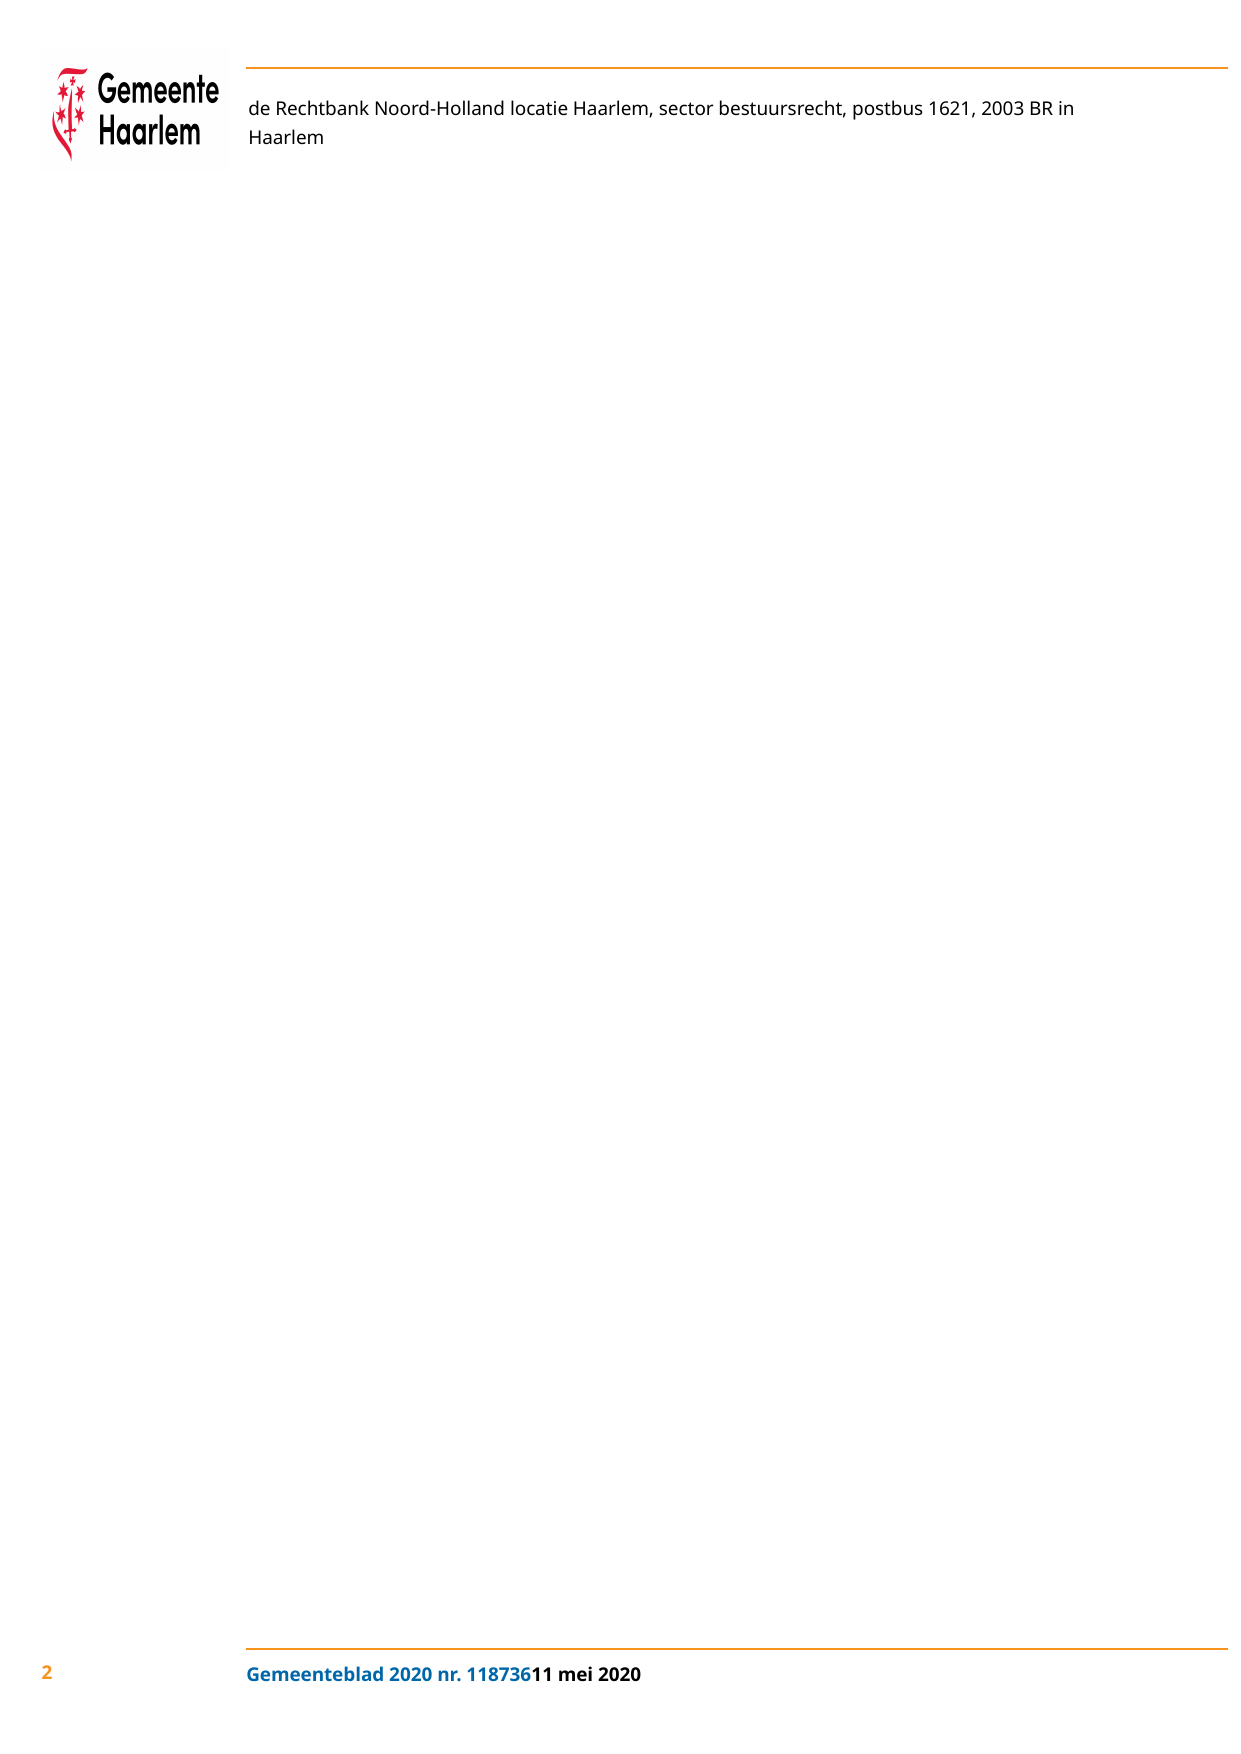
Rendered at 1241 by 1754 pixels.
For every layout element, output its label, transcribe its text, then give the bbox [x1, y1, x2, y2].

text de Rechtbank Noord-Holland locatie Haarlem, sector bestuursrecht, postbus 1621, 2003 BR in Haarlem [248, 95, 1152, 150]
picture [41, 47, 231, 172]
